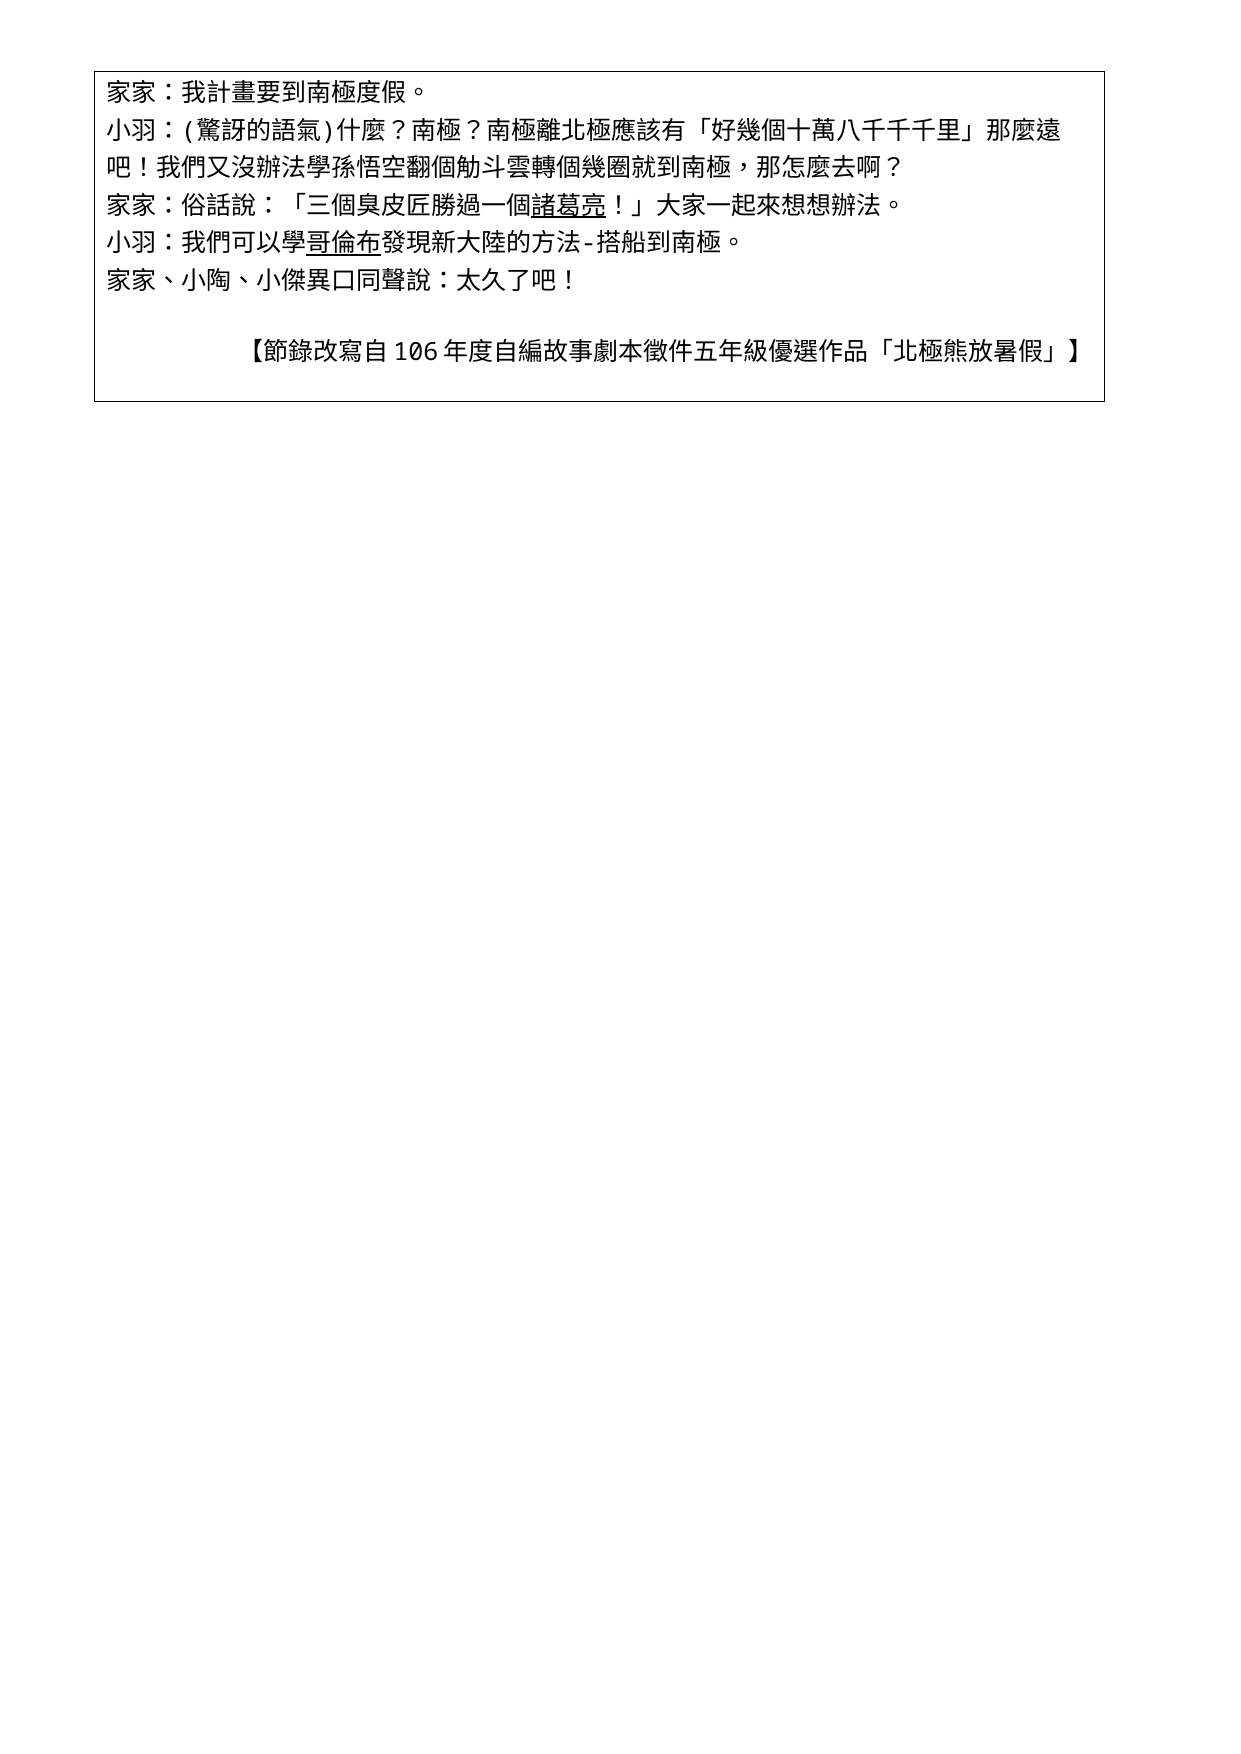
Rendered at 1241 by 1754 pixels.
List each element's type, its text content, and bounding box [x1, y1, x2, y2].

table_header 家家：我計畫要到南極度假。 小羽：(驚訝的語氣)什麼？南極？南極離北極應該有「好幾個十萬八千千千里」那麼遠吧！我們又沒辦法學孫悟空翻個觔斗雲轉個幾圈就到南極，那怎麼去啊？ 家家：俗話說：「三個臭皮匠勝過一個諸葛亮！」大家一起來想想辦法。 小羽：我們可以學哥倫布發現新大陸的方法-搭船到南極。 家家、小陶、小傑異口同聲說：太久了吧！ 【節錄改寫自106年度自編故事劇本徵件五年級優選作品「北極熊放暑假」】 [95, 72, 1104, 401]
